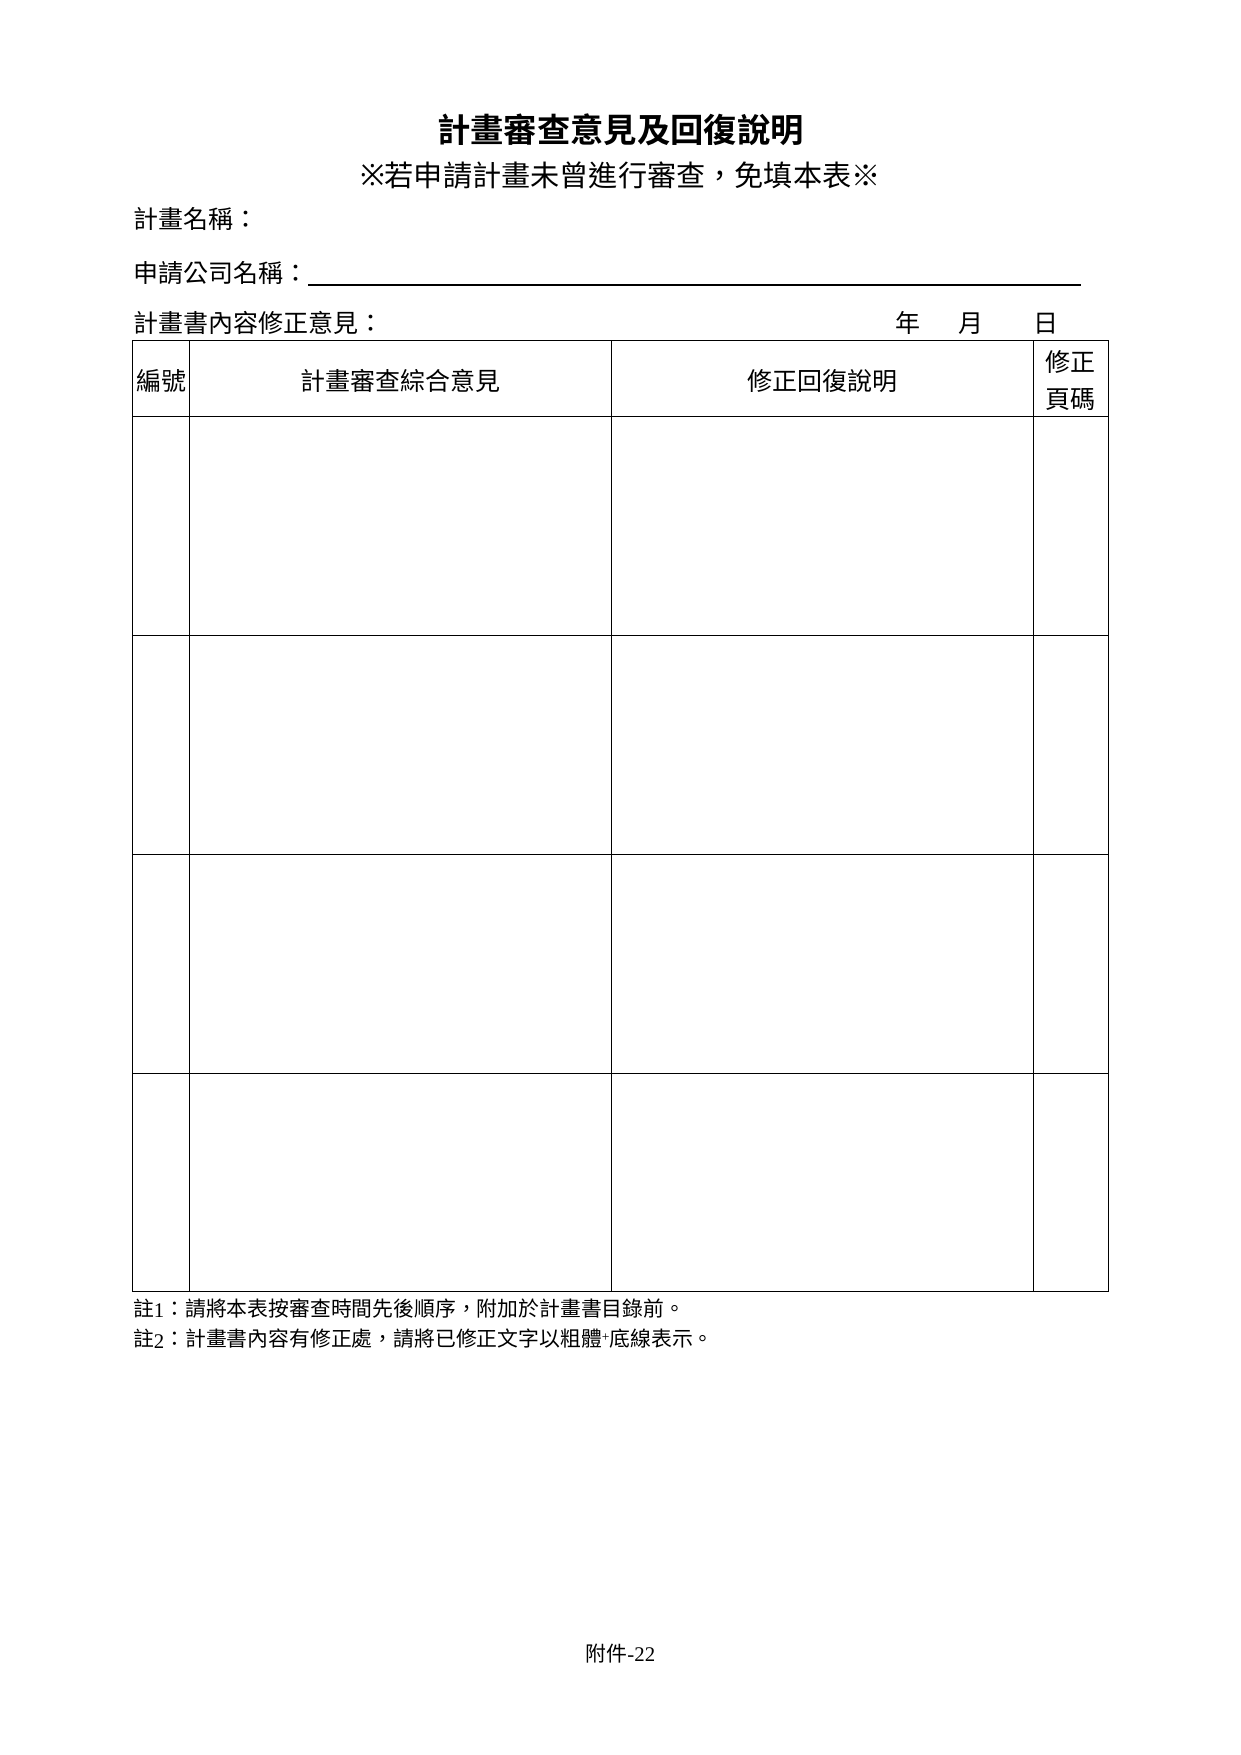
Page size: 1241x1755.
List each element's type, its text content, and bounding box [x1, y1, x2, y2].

table_cell [133, 417, 189, 635]
text 計畫名稱： [133, 194, 1107, 236]
table_cell [1034, 1074, 1108, 1291]
table_cell [133, 636, 189, 854]
table_cell [190, 1074, 611, 1291]
table_cell [1034, 636, 1108, 854]
table_cell [190, 417, 611, 635]
table_cell [1034, 417, 1108, 635]
table_cell [133, 855, 189, 1072]
text 計畫審查意見及回復說明 [133, 104, 1107, 152]
table_header 編號 [133, 341, 189, 416]
table_cell [612, 417, 1033, 635]
table_cell [612, 855, 1033, 1072]
text ※若申請計畫未曾進行審查，免填本表※ [133, 152, 1107, 194]
text 註1：請將本表按審查時間先後順序，附加於計畫書目錄前。 [133, 1292, 1149, 1322]
table_header 修正 頁碼 [1034, 341, 1108, 416]
table_header 計畫審查綜合意見 [190, 341, 611, 416]
table_header 修正回復說明 [612, 341, 1033, 416]
table_cell [612, 1074, 1033, 1291]
text 計畫書內容修正意見： 年 月 日 [133, 303, 1107, 340]
table_cell [190, 636, 611, 854]
text 註2：計畫書內容有修正處，請將已修正文字以粗體+底線表示。 [133, 1322, 1149, 1353]
table_cell [190, 855, 611, 1072]
table_cell [1034, 855, 1108, 1072]
table_cell [612, 636, 1033, 854]
text 申請公司名稱： [133, 248, 1107, 290]
table_cell [133, 1074, 189, 1291]
